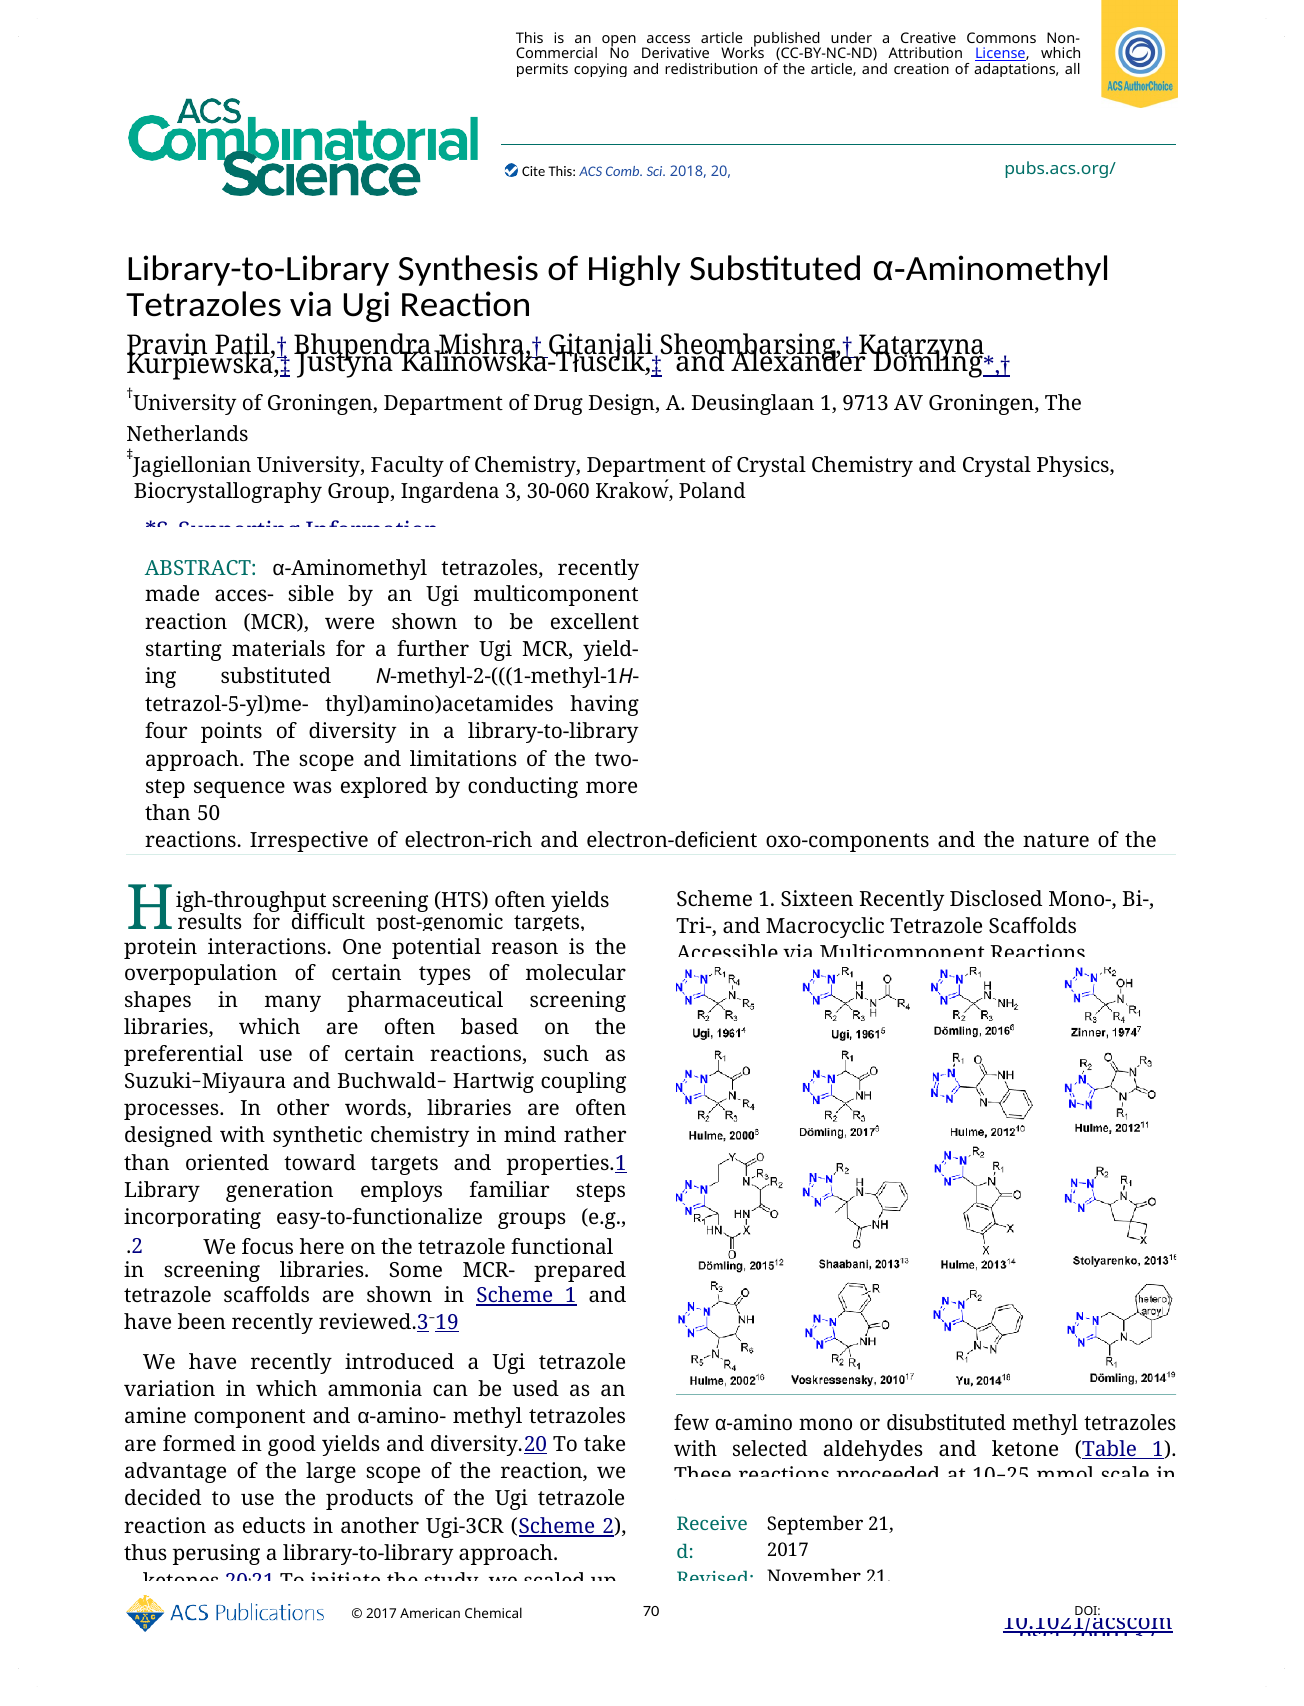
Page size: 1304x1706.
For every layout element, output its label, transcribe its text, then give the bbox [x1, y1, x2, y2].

text reactions. Irrespective of electron-rich and electron-deﬁcient oxo-components and the nature of the isocyanide component, the reactions give excellent yields. Sterically less hindered α-aminomethyl tetrazoles give better yields of in further Ugi MCR. The target scaﬀold has four points of diversity and is ﬁnding applications to ﬁll screening decks for high-throughput screening (HTS) [145, 827, 1157, 854]
text September 21, 2017 [767, 1511, 914, 1562]
text We have recently introduced a Ugi tetrazole variation in which ammonia can be used as an amine component and α-amino- methyl tetrazoles are formed in good yields and diversity.20 To take advantage of the large scope of the reaction, we decided to use the products of the Ugi tetrazole reaction as educts in another Ugi-3CR (Scheme 2), thus perusing a library-to-library approach. [124, 1348, 626, 1567]
text few α-amino mono or disubstituted methyl tetrazoles with selected aldehydes and ketone (Table 1). These reactions proceeded at 10−25 mmol scale in the same manner as the previously reported [674, 1409, 1176, 1477]
text Library-to-Library Synthesis of Highly Substituted α‑Aminomethyl Tetrazoles via Ugi Reaction [126, 247, 1157, 326]
text formed.2 [126, 1232, 196, 1254]
text metabolically stable and drug-like fragment accessible by MCR but largely underrepresented in screening libraries. Some MCR- prepared tetrazole scaﬀolds are shown in Scheme 1 and have been recently reviewed.3−19 [124, 1256, 626, 1346]
text We focus here on the tetrazole functional group, a [203, 1232, 628, 1254]
text igh-throughput screening (HTS) often yields poor or no [176, 886, 628, 912]
text *S Supporting Information [145, 514, 1157, 527]
text Hresults for diﬃcult post-genomic targets, such protein− [126, 874, 628, 931]
text Cite This: ACS Comb. Sci. 2018, 20, 70−74 [522, 160, 773, 180]
text pubs.acs.org/acscombsci [1004, 156, 1178, 178]
text This is an open access article published under a Creative Commons Non-Commercial No Derivative Works (CC-BY-NC-ND) Attribution License, which permits copying and redistribution of the article, and creation of adaptations, all for non-commercial purposes. [516, 30, 1081, 77]
text Scheme 1. Sixteen Recently Disclosed Mono-, Bi-, Tri-, and Macrocyclic Tetrazole Scaﬀolds Accessible via Multicomponent Reactions [676, 885, 1169, 957]
text DOI: 10.1021/acscombsci.7b00137 [997, 1604, 1178, 1636]
text †University of Groningen, Department of Drug Design, A. Deusinglaan 1, 9713 AV Groningen, The Netherlands [126, 386, 1157, 448]
text © 2017 American Chemical Society [351, 1604, 547, 1622]
text November 21, 2017 [767, 1563, 914, 1580]
text ‡Jagiellonian University, Faculty of Chemistry, Department of Crystal Chemistry and Crystal Physics, Biocrystallography Group, Ingardena 3, 30-060 Krakoẃ, Poland [126, 448, 1158, 504]
text α-Amino monosubstituted methyl tetrazoles can be obtained from aldehydes, whereas α-amino disubstituted methyl tetrazoles are derived from ketones.20,21 To initiate the study, we scaled up [124, 1567, 626, 1581]
text ABSTRACT: α-Aminomethyl tetrazoles, recently made acces- sible by an Ugi multicomponent reaction (MCR), were shown to be excellent starting materials for a further Ugi MCR, yield- ing substituted N-methyl-2-(((1-methyl-1H-tetrazol-5-yl)me- thyl)amino)acetamides having four points of diversity in a library-to-library approach. The scope and limitations of the two-step sequence was explored by conducting more than 50 [144, 553, 639, 827]
text Pravin Patil,† Bhupendra Mishra,† Gitanjali Sheombarsing,† Katarzyna Kurpiewska,‡ Justyna Kalinowska-Tłusćik,‡ and Alexander Dömling*,† [126, 338, 1042, 381]
text protein interactions. One potential reason is the overpopulation of certain types of molecular shapes in many pharmaceutical screening libraries, which are often based on the preferential use of certain reactions, such as Suzuki−Miyaura and Buchwald− Hartwig coupling processes. In other words, libraries are often designed with synthetic chemistry in mind rather than oriented toward targets and properties.1 Library generation employs familiar steps incorporating easy-to-functionalize groups (e.g., amine, OH, −CHO) addressed with standard commercial reagents (e.g., acid chlorides, boronic acids, sulfonyl chlorides). Multi- component reaction chemistry diﬀerent from this standard library approach in that MCRs build complex scaﬀolds in one step after which no further functionalization is needed or per- [124, 932, 626, 1235]
text 70 [643, 1601, 661, 1620]
text Received: Revised: Published: [676, 1511, 757, 1580]
